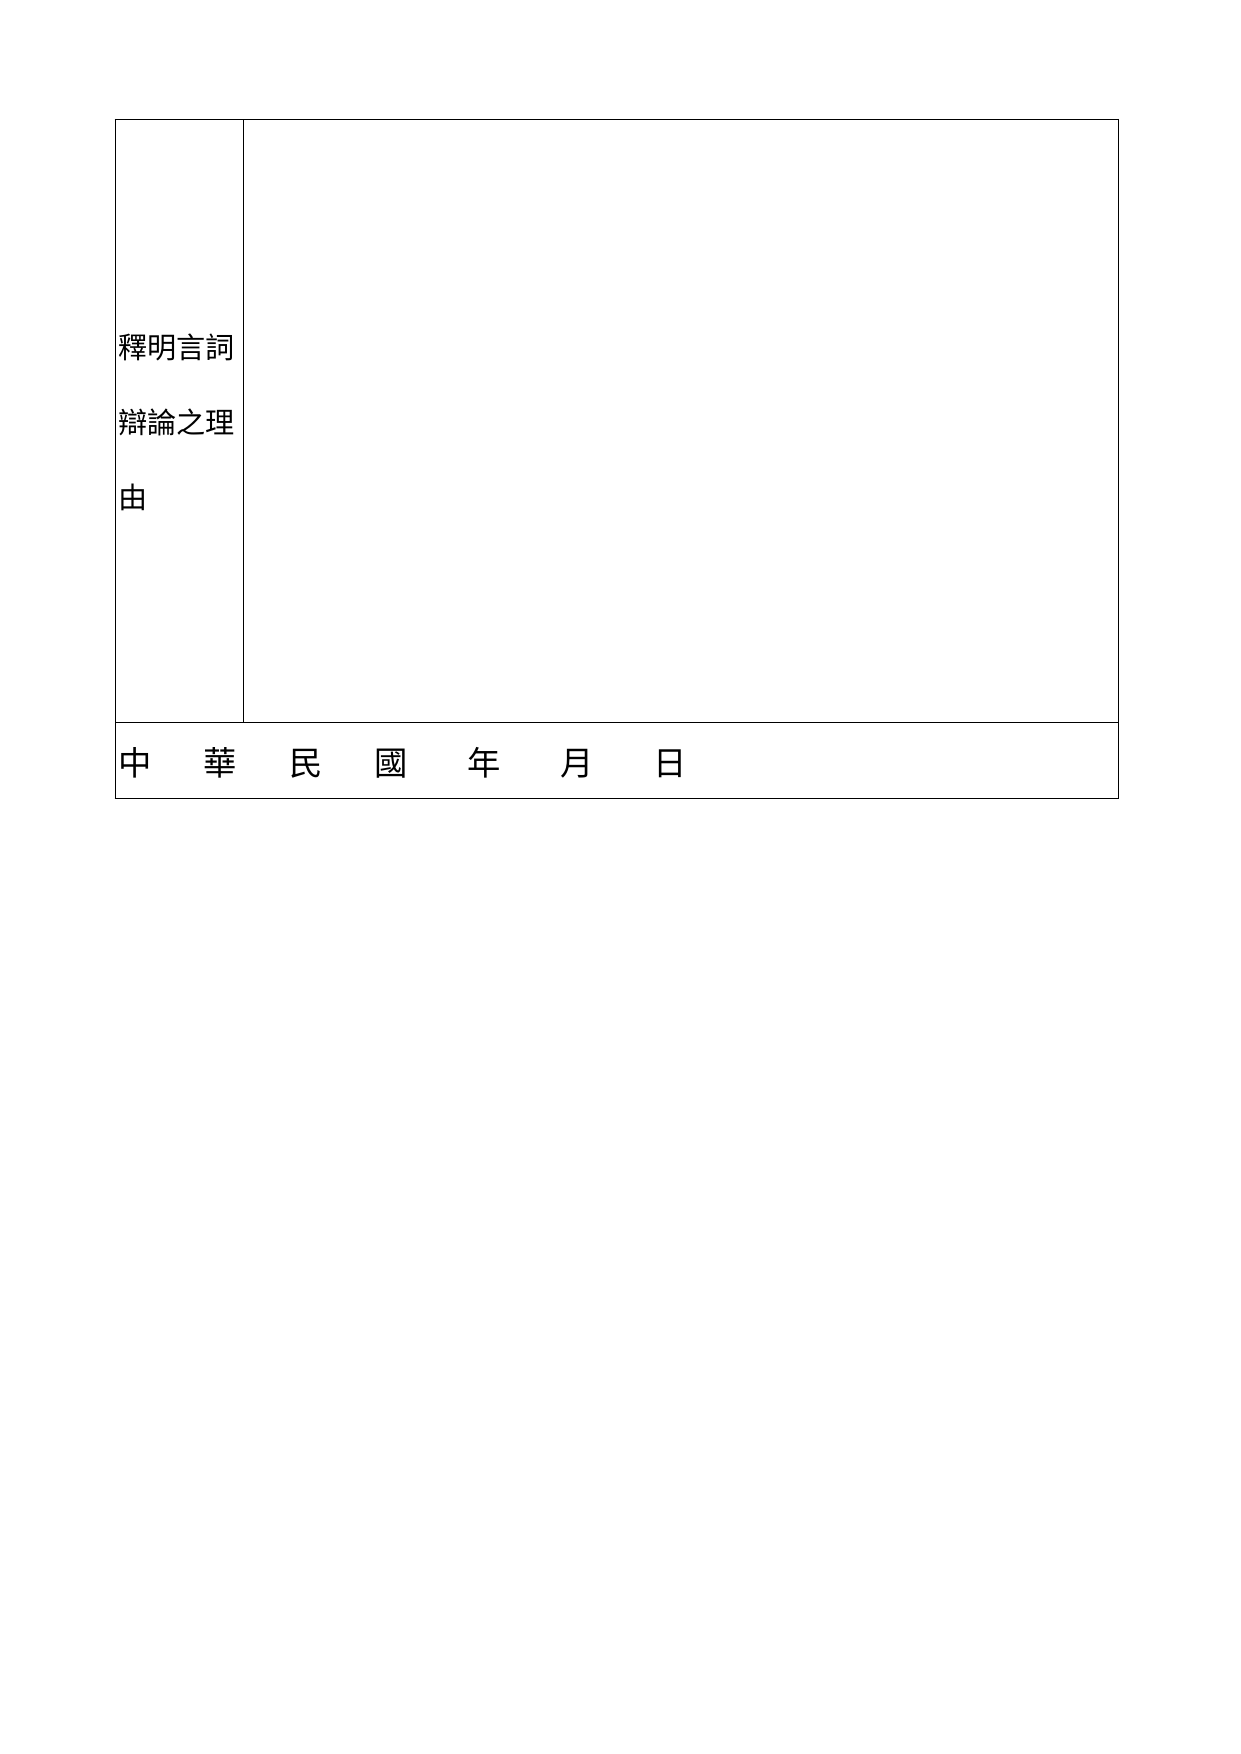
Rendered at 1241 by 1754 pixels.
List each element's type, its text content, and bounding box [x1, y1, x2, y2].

table_cell 中 華 民 國 年 月 日 [116, 723, 1118, 798]
table_cell 釋明言詞辯論之理由 [116, 120, 243, 722]
table_cell [244, 120, 1118, 722]
